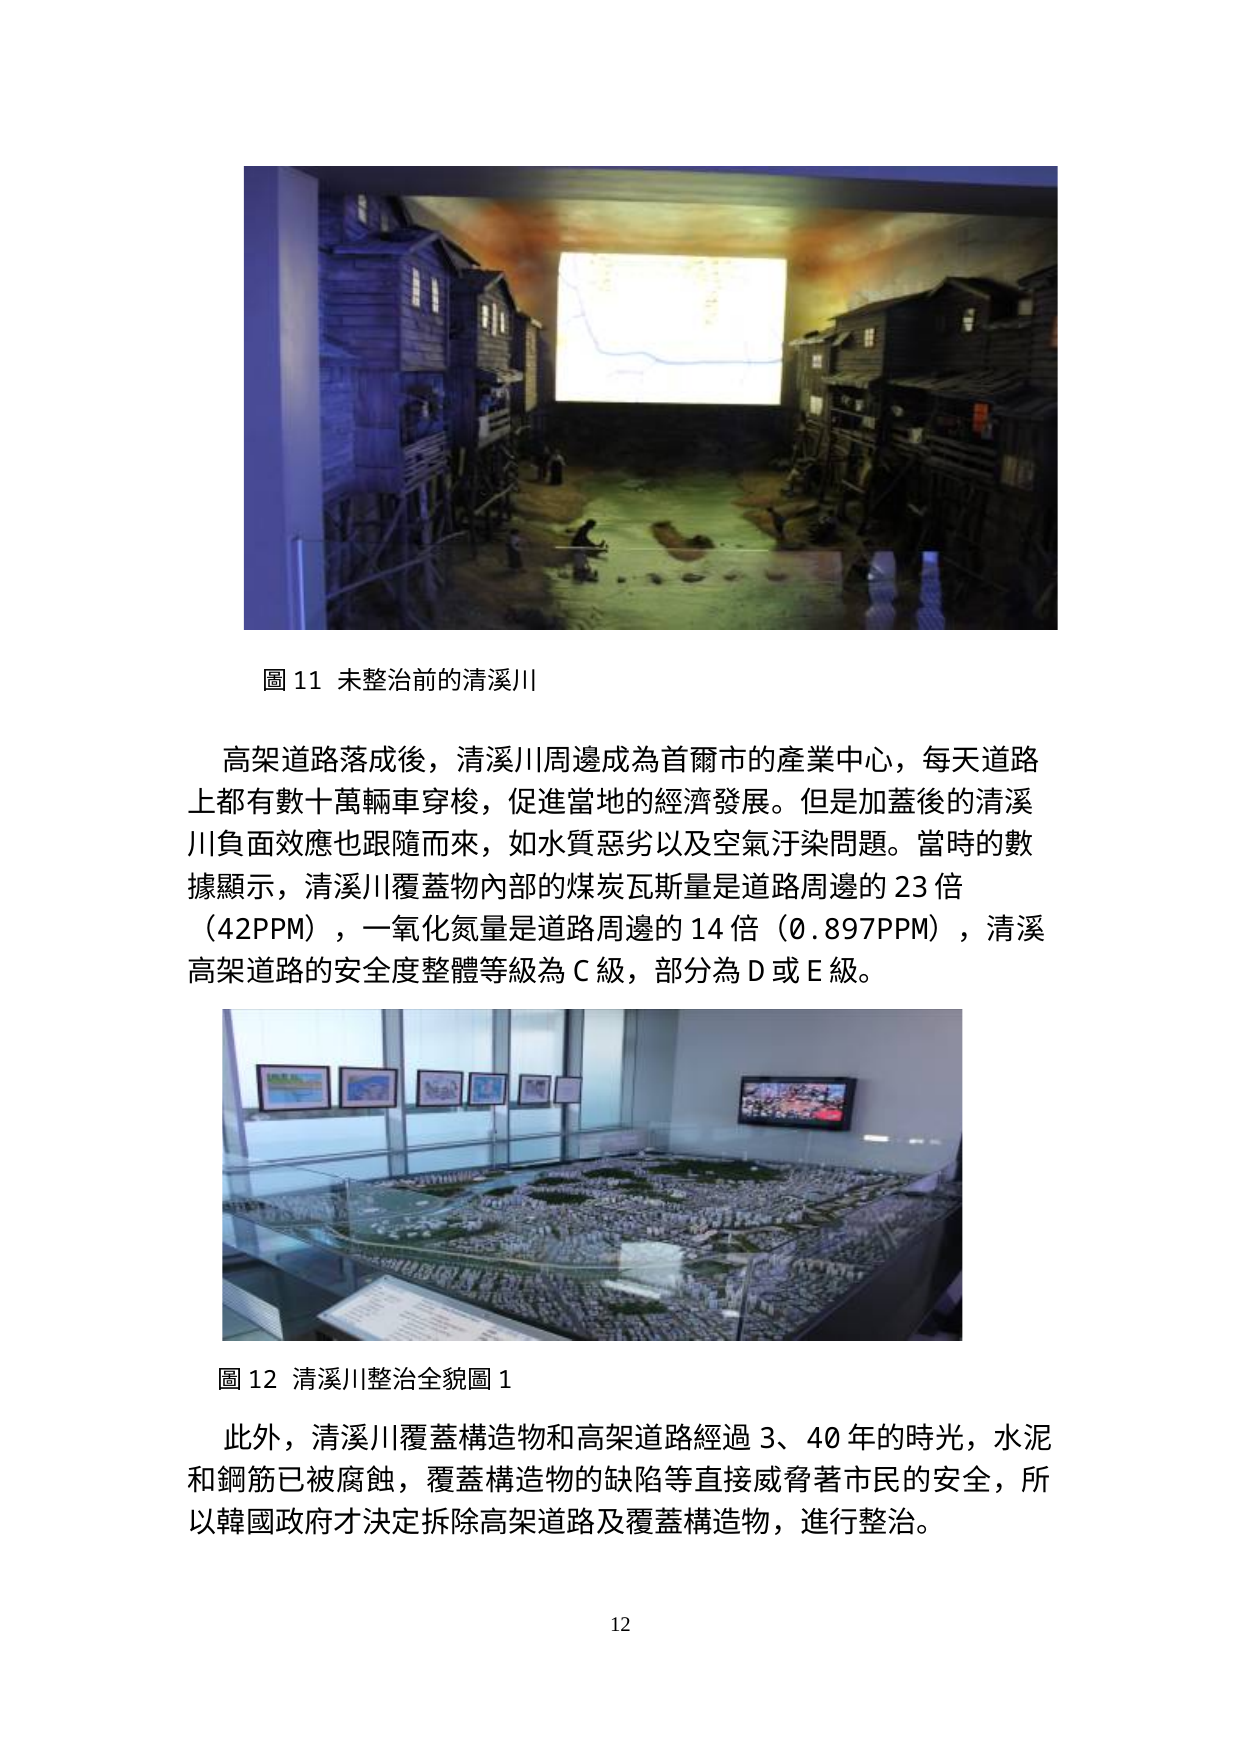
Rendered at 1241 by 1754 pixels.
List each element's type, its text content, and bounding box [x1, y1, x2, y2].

text 圖12 清溪川整治全貌圖1 [187, 1359, 1053, 1396]
picture [222, 1009, 963, 1341]
text 高架道路落成後，清溪川周邊成為首爾市的產業中心，每天道路上都有數十萬輛車穿梭，促進當地的經濟發展。但是加蓋後的清溪川負面效應也跟隨而來，如水質惡劣以及空氣汙染問題。當時的數據顯示，清溪川覆蓋物內部的煤炭瓦斯量是道路周邊的23倍（42PPM），一氧化氮量是道路周邊的14倍（0.897PPM），清溪高架道路的安全度整體等級為C級，部分為D或E級。 [187, 736, 1053, 990]
picture [243, 166, 1058, 630]
text 圖11 未整治前的清溪川 [187, 660, 1053, 697]
text 此外，清溪川覆蓋構造物和高架道路經過3、40年的時光，水泥和鋼筋已被腐蝕，覆蓋構造物的缺陷等直接威脅著市民的安全，所以韓國政府才決定拆除高架道路及覆蓋構造物，進行整治。 [187, 1414, 1053, 1541]
